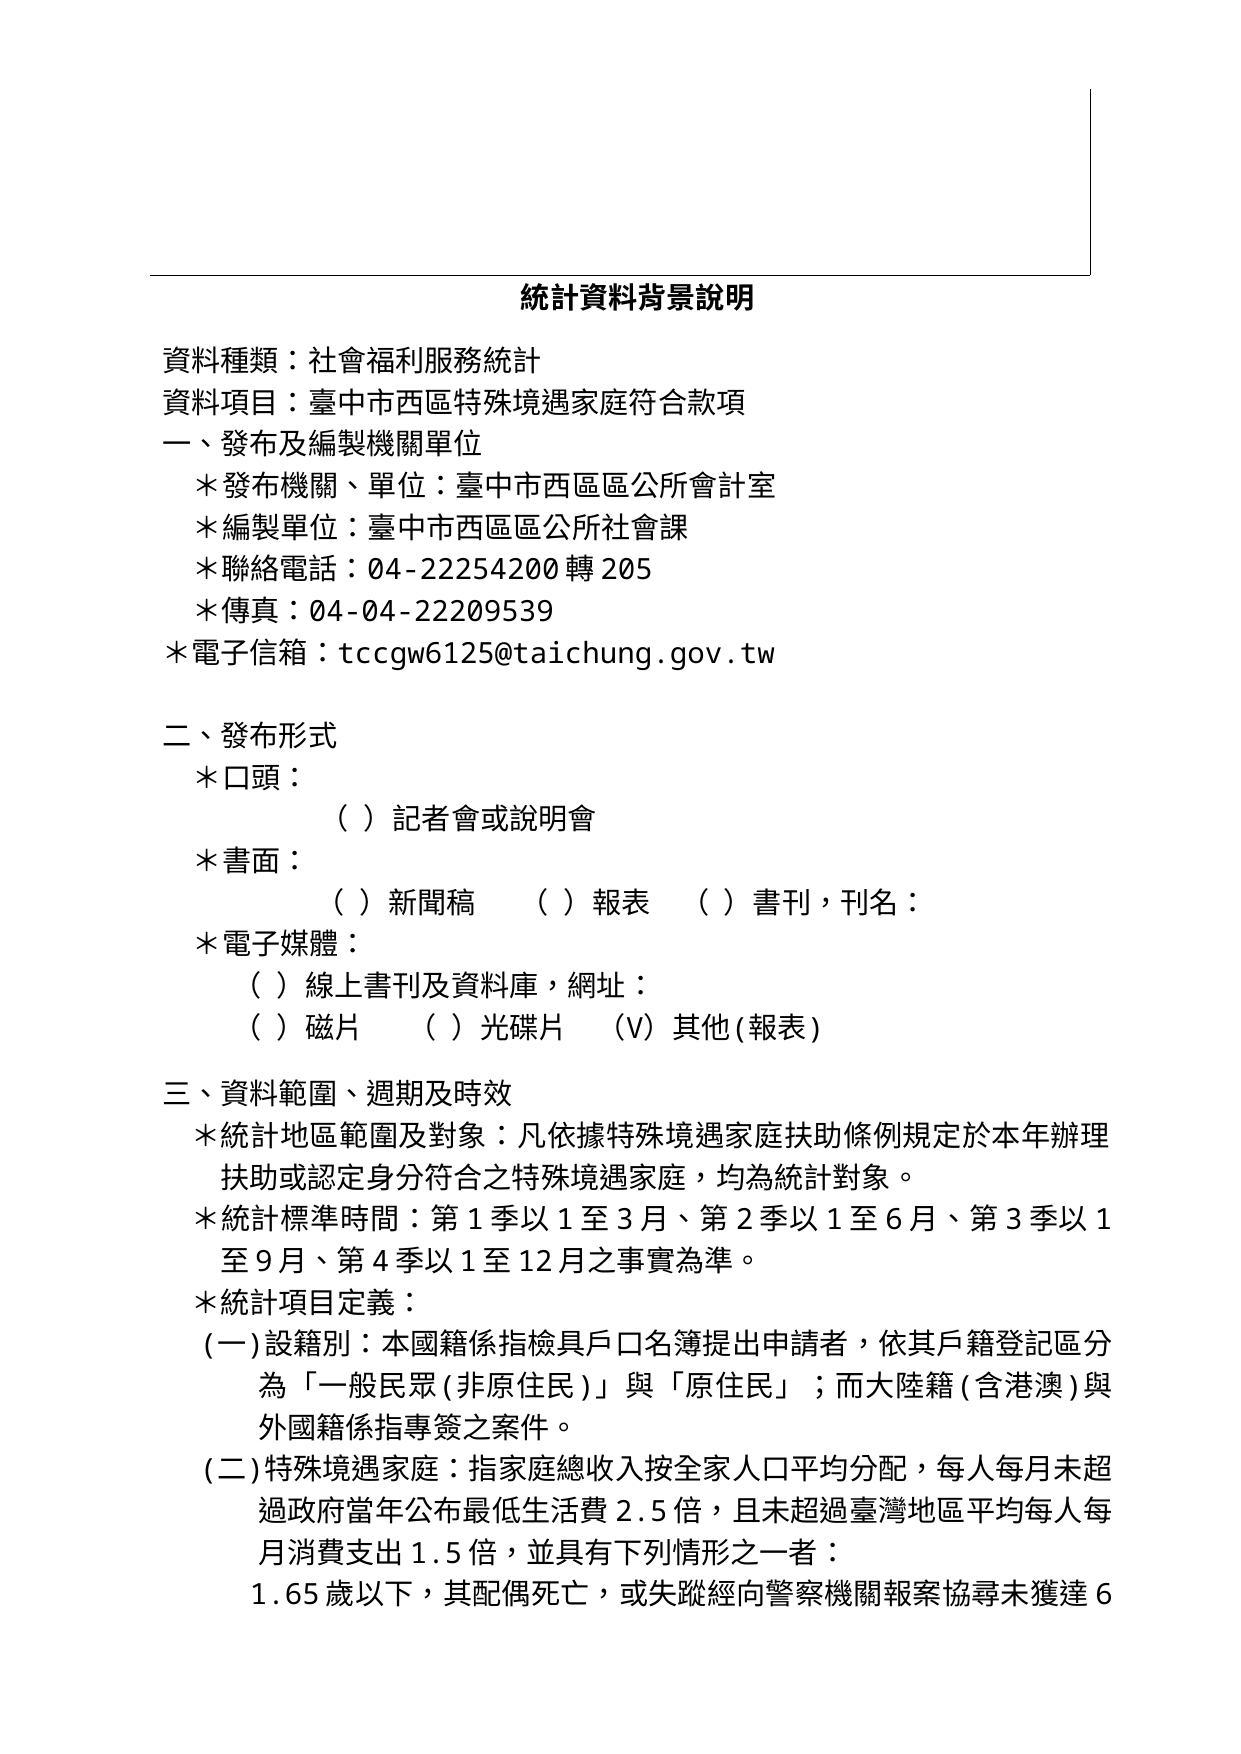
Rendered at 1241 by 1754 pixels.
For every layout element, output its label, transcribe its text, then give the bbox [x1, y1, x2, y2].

table_header 統計資料背景說明 資料種類：社會福利服務統計 資料項目：臺中市西區特殊境遇家庭符合款項 一、發布及編製機關單位 ＊發布機關、單位：臺中市西區區公所會計室 ＊編製單位：臺中市西區區公所社會課 ＊聯絡電話：04-22254200轉205 ＊傳真：04-04-22209539 ＊電子信箱：tccgw6125@taichung.gov.tw 二、發布形式 口頭： （ ）記者會或說明會 書面： （ ）新聞稿 （ ）報表 （ ）書刊，刊名： ＊電子媒體： （ ）線上書刊及資料庫，網址： （ ）磁片 （ ）光碟片 （V）其他(報表) 三、資料範圍、週期及時效 ＊統計地區範圍及對象：凡依據特殊境遇家庭扶助條例規定於本年辦理扶助或認定身分符合之特殊境遇家庭，均為統計對象。 ＊統計標準時間：第1季以1至3月、第2季以1至6月、第3季以1至9月、第4季以1至12月之事實為準。 ＊統計項目定義： (一)設籍別：本國籍係指檢具戶口名簿提出申請者，依其戶籍登記區分為「一般民眾(非原住民)」與「原住民」；而大陸籍(含港澳)與外國籍係指專簽之案件。 (二)特殊境遇家庭：指家庭總收入按全家人口平均分配，每人每月未超過政府當年公布最低生活費2.5倍，且未超過臺灣地區平均每人每月消費支出1.5倍，並具有下列情形之一者： 1.65歲以下，其配偶死亡，或失蹤經向警察機關報案協尋未獲達6 [150, 275, 1124, 1651]
